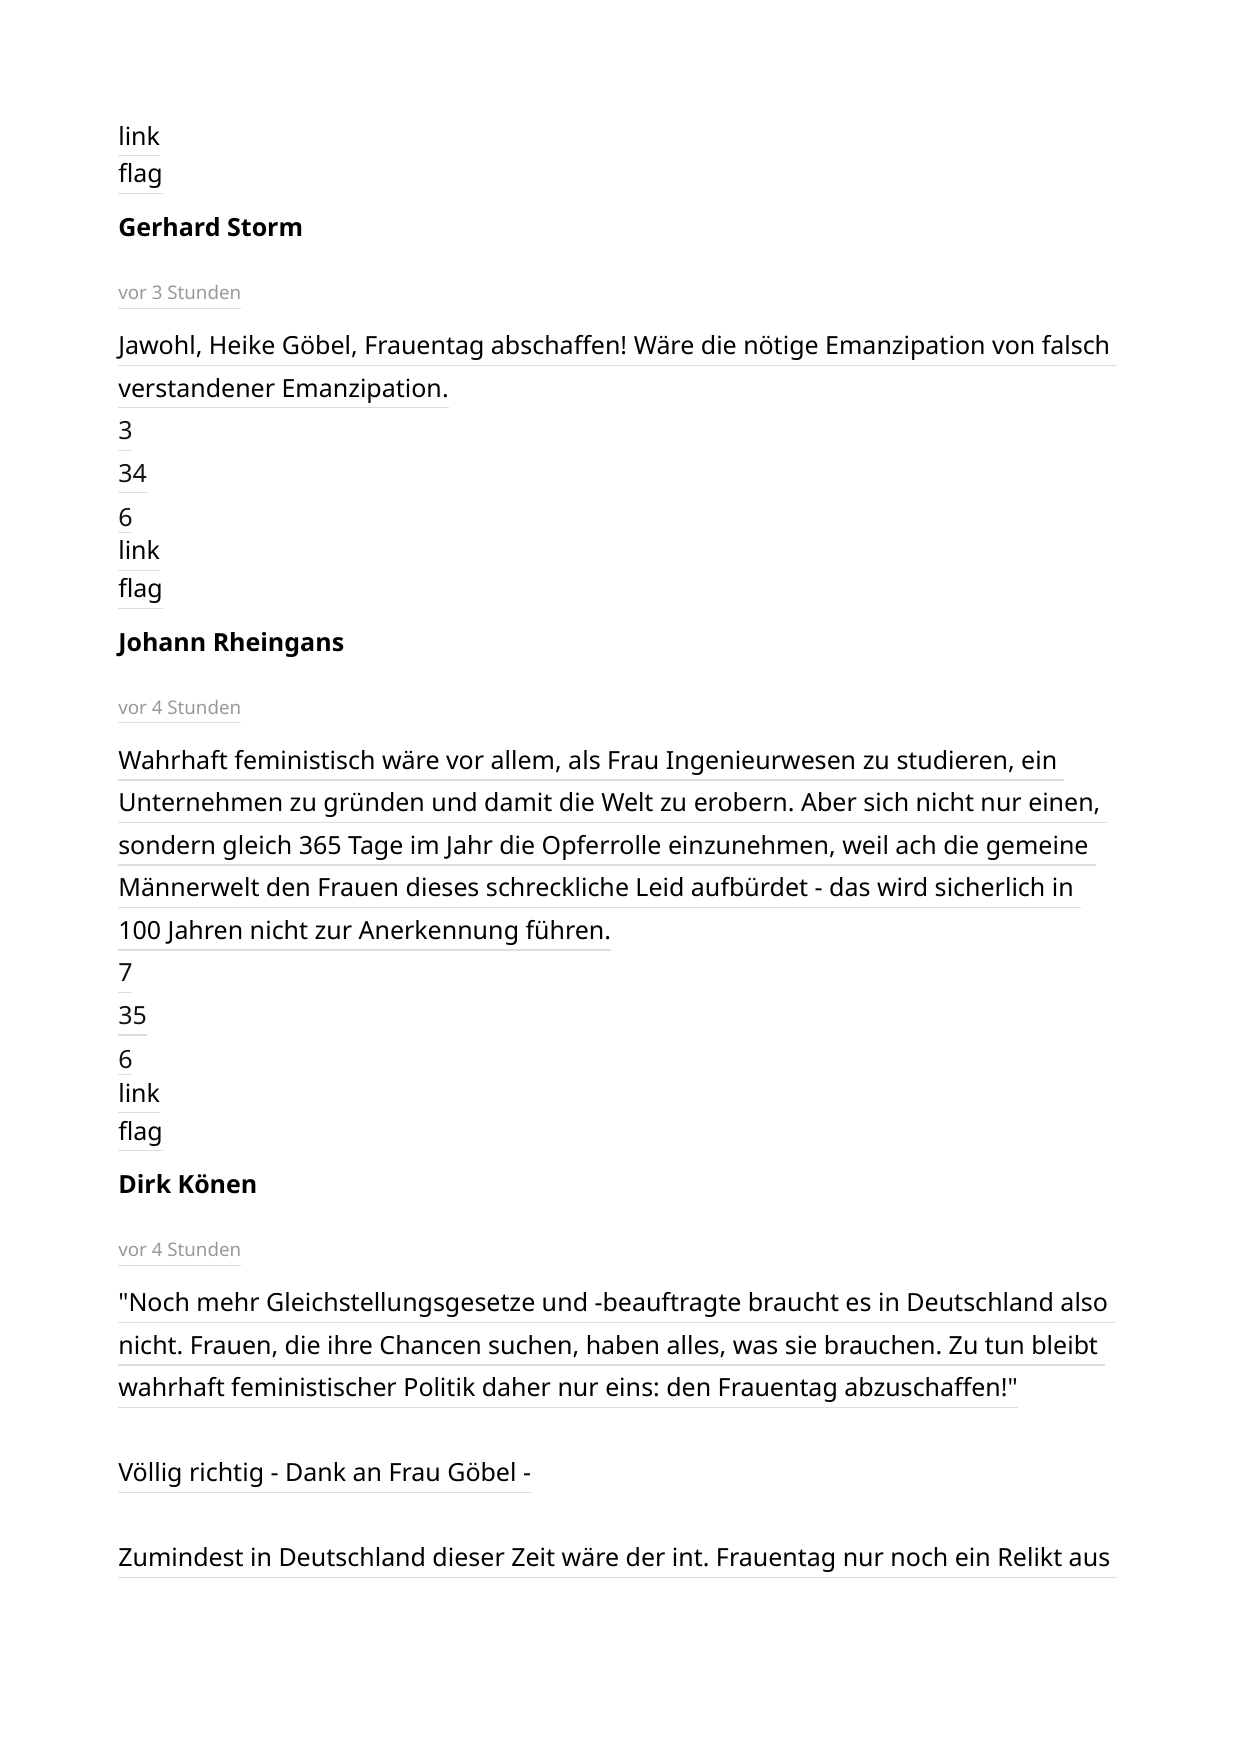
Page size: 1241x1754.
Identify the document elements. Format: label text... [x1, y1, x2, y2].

text "Noch mehr Gleichstellungsgesetze und -beauftragte braucht es in Deutschland also nicht. Frauen, die ihre Chancen suchen, haben alles, was sie brauchen. Zu tun bleibt wahrhaft feministischer Politik daher nur eins: den Frauentag abzuschaffen!" Völlig richtig - Dank an Frau Göbel - Zumindest in Deutschland dieser Zeit wäre der int. Frauentag nur noch ein Relikt aus [118, 1285, 1122, 1578]
text Jawohl, Heike Göbel, Frauentag abschaffen! Wäre die nötige Emanzipation von falsch verstandener Emanzipation. [118, 328, 1122, 408]
text 35 [118, 998, 1122, 1036]
text vor 4 Stunden [118, 694, 1117, 723]
text flag [118, 156, 1122, 194]
text link [118, 118, 1122, 156]
text 6 [118, 498, 1122, 533]
text flag [118, 571, 1122, 609]
text 34 [118, 455, 1122, 493]
text vor 3 Stunden [118, 279, 1117, 309]
text vor 4 Stunden [118, 1236, 1117, 1266]
text flag [118, 1113, 1122, 1151]
text link [118, 1075, 1122, 1113]
text Dirk Könen [118, 1167, 1122, 1201]
text link [118, 533, 1122, 571]
text 7 [118, 955, 1122, 993]
text Gerhard Storm [118, 210, 1122, 244]
text Wahrhaft feministisch wäre vor allem, als Frau Ingenieurwesen zu studieren, ein Unternehmen zu gründen und damit die Welt zu erobern. Aber sich nicht nur einen, sondern gleich 365 Tage im Jahr die Opferrolle einzunehmen, weil ach die gemeine Männerwelt den Frauen dieses schreckliche Leid aufbürdet - das wird sicherlich in 100 Jahren nicht zur Anerkennung führen. [118, 743, 1122, 951]
text Johann Rheingans [118, 625, 1122, 659]
text 3 [118, 413, 1122, 451]
text 6 [118, 1040, 1122, 1075]
